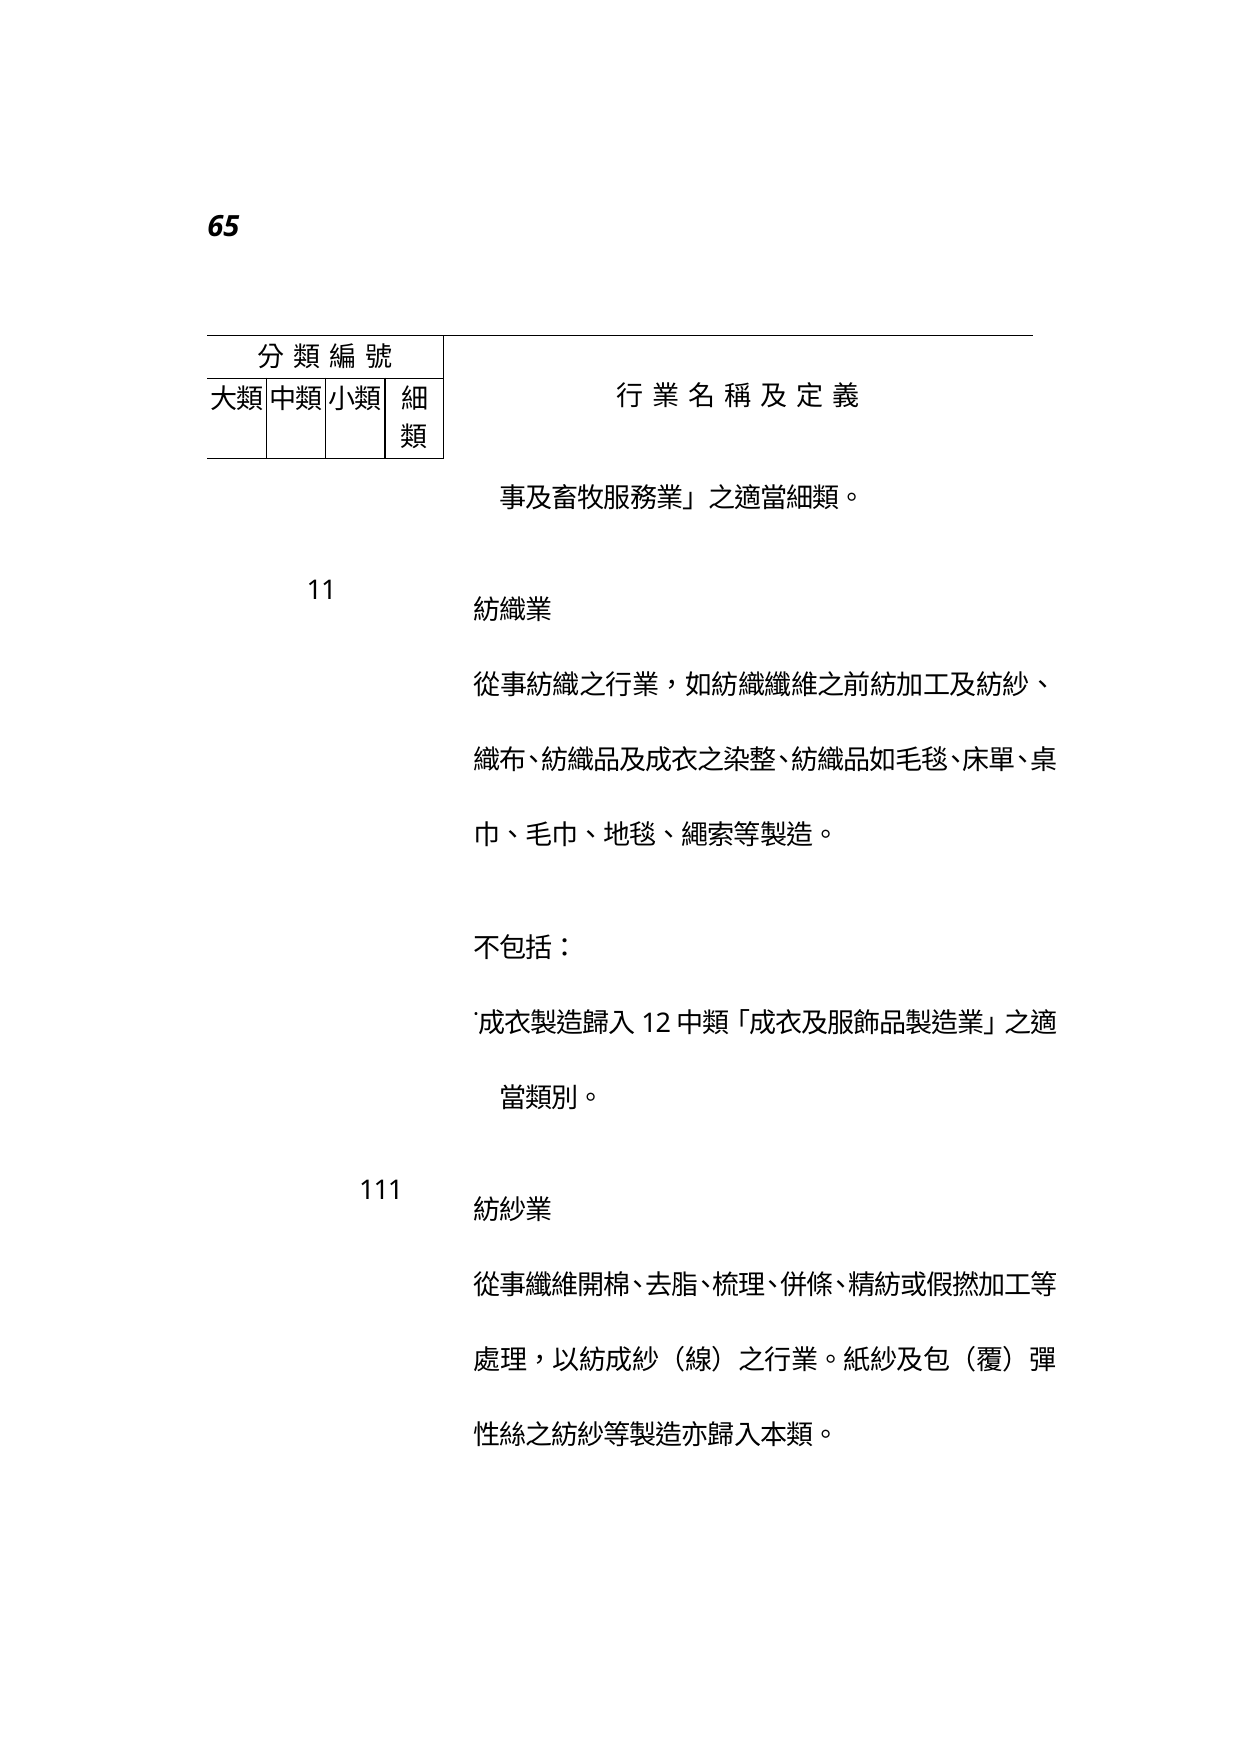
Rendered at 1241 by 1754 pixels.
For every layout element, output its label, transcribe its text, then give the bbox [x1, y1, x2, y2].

table_cell [351, 570, 412, 1170]
table_cell 紡紗業 從事纖維開棉、去脂、梳理、併條、精紡或假撚加工等處理，以紡成紗（線）之行業。紙紗及包（覆）彈性絲之紡紗等製造亦歸入本類。 [470, 1170, 1060, 1508]
table_cell 11 [293, 570, 351, 1170]
table_cell [351, 459, 412, 570]
table_header 行 業 名 稱 及 定 義 [444, 336, 1032, 458]
table_cell 小類 [326, 379, 384, 458]
table_cell [233, 570, 292, 1170]
table_cell [207, 459, 233, 570]
table_cell [293, 459, 351, 570]
table_header 分 類 編 號 [207, 336, 443, 378]
table_cell [412, 570, 470, 1170]
table_cell 大類 [207, 379, 266, 458]
table_header [1033, 335, 1060, 378]
table_cell [412, 458, 470, 570]
table_cell [207, 570, 233, 1170]
table_cell [233, 1170, 292, 1508]
table_cell [207, 1170, 233, 1508]
table_cell 細類 [386, 379, 443, 458]
table_cell [1033, 378, 1060, 458]
table_cell [233, 459, 292, 570]
table_cell 中類 [267, 379, 325, 458]
table_cell [293, 1170, 351, 1508]
table_cell 紡織業 從事紡織之行業，如紡織纖維之前紡加工及紡紗、織布、紡織品及成衣之染整、紡織品如毛毯、床單、桌巾、毛巾、地毯、繩索等製造。 不包括： ˙成衣製造歸入12中類「成衣及服飾品製造業」之適當類別。 [470, 570, 1060, 1170]
table_cell 111 [351, 1170, 412, 1508]
table_cell [412, 1170, 470, 1508]
table_cell 事及畜牧服務業」之適當細類。 [470, 458, 1060, 570]
